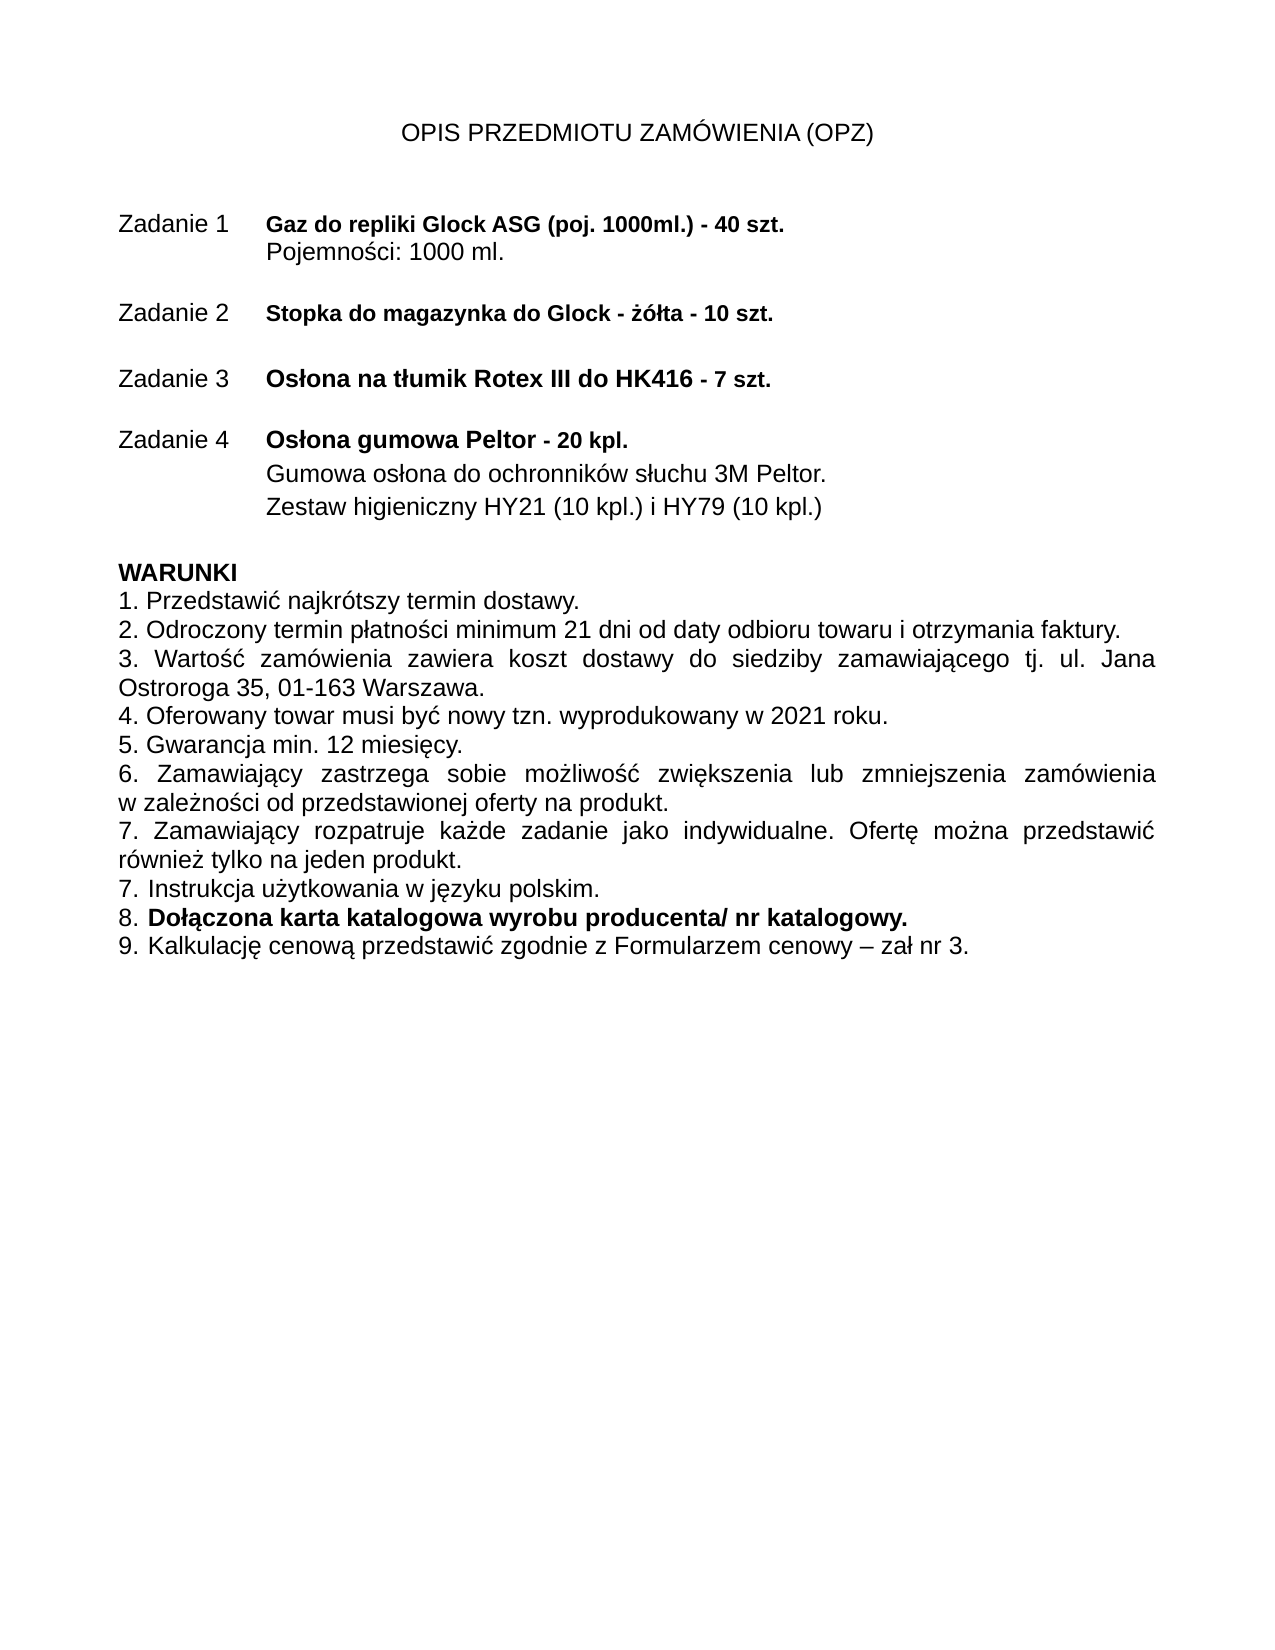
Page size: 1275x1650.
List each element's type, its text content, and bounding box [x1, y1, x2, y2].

list Instrukcja użytkowania w języku polskim. [118, 874, 1157, 903]
text Pojemności: 1000 ml. [118, 237, 1157, 266]
list Dołączona karta katalogowa wyrobu producenta/ nr katalogowy. [118, 903, 1157, 931]
text Gumowa osłona do ochronników słuchu 3M Peltor. [118, 458, 1157, 487]
text Zestaw higieniczny HY21 (10 kpl.) i HY79 (10 kpl.) [118, 492, 1157, 520]
text 4. Oferowany towar musi być nowy tzn. wyprodukowany w 2021 roku. [118, 701, 1157, 730]
text Zadanie 3 Osłona na tłumik Rotex III do HK416 - 7 szt. [118, 364, 1157, 392]
text Zadanie 2 Stopka do magazynka do Glock - żółta - 10 szt. [118, 298, 1157, 326]
text 3. Wartość zamówienia zawiera koszt dostawy do siedziby zamawiającego tj. ul. Jana Ostroroga 35, 01-163 Warszawa. [118, 644, 1157, 701]
text Zadanie 1 Gaz do repliki Glock ASG (poj. 1000ml.) - 40 szt. [118, 209, 1157, 237]
list Kalkulację cenową przedstawić zgodnie z Formularzem cenowy – zał nr 3. [118, 931, 1157, 960]
text 5. Gwarancja min. 12 miesięcy. [118, 730, 1157, 759]
text 7. Zamawiający rozpatruje każde zadanie jako indywidualne. Ofertę można przedstawić również tylko na jeden produkt. [118, 816, 1157, 874]
text OPIS PRZEDMIOTU ZAMÓWIENIA (OPZ) [118, 118, 1157, 147]
text 2. Odroczony termin płatności minimum 21 dni od daty odbioru towaru i otrzymania faktury. [118, 615, 1157, 644]
text WARUNKI [118, 558, 1157, 586]
text Zadanie 4 Osłona gumowa Peltor - 20 kpl. [118, 426, 1157, 454]
text 6. Zamawiający zastrzega sobie możliwość zwiększenia lub zmniejszenia zamówienia w zależności od przedstawionej oferty na produkt. [118, 759, 1157, 816]
text 1. Przedstawić najkrótszy termin dostawy. [118, 586, 1157, 615]
